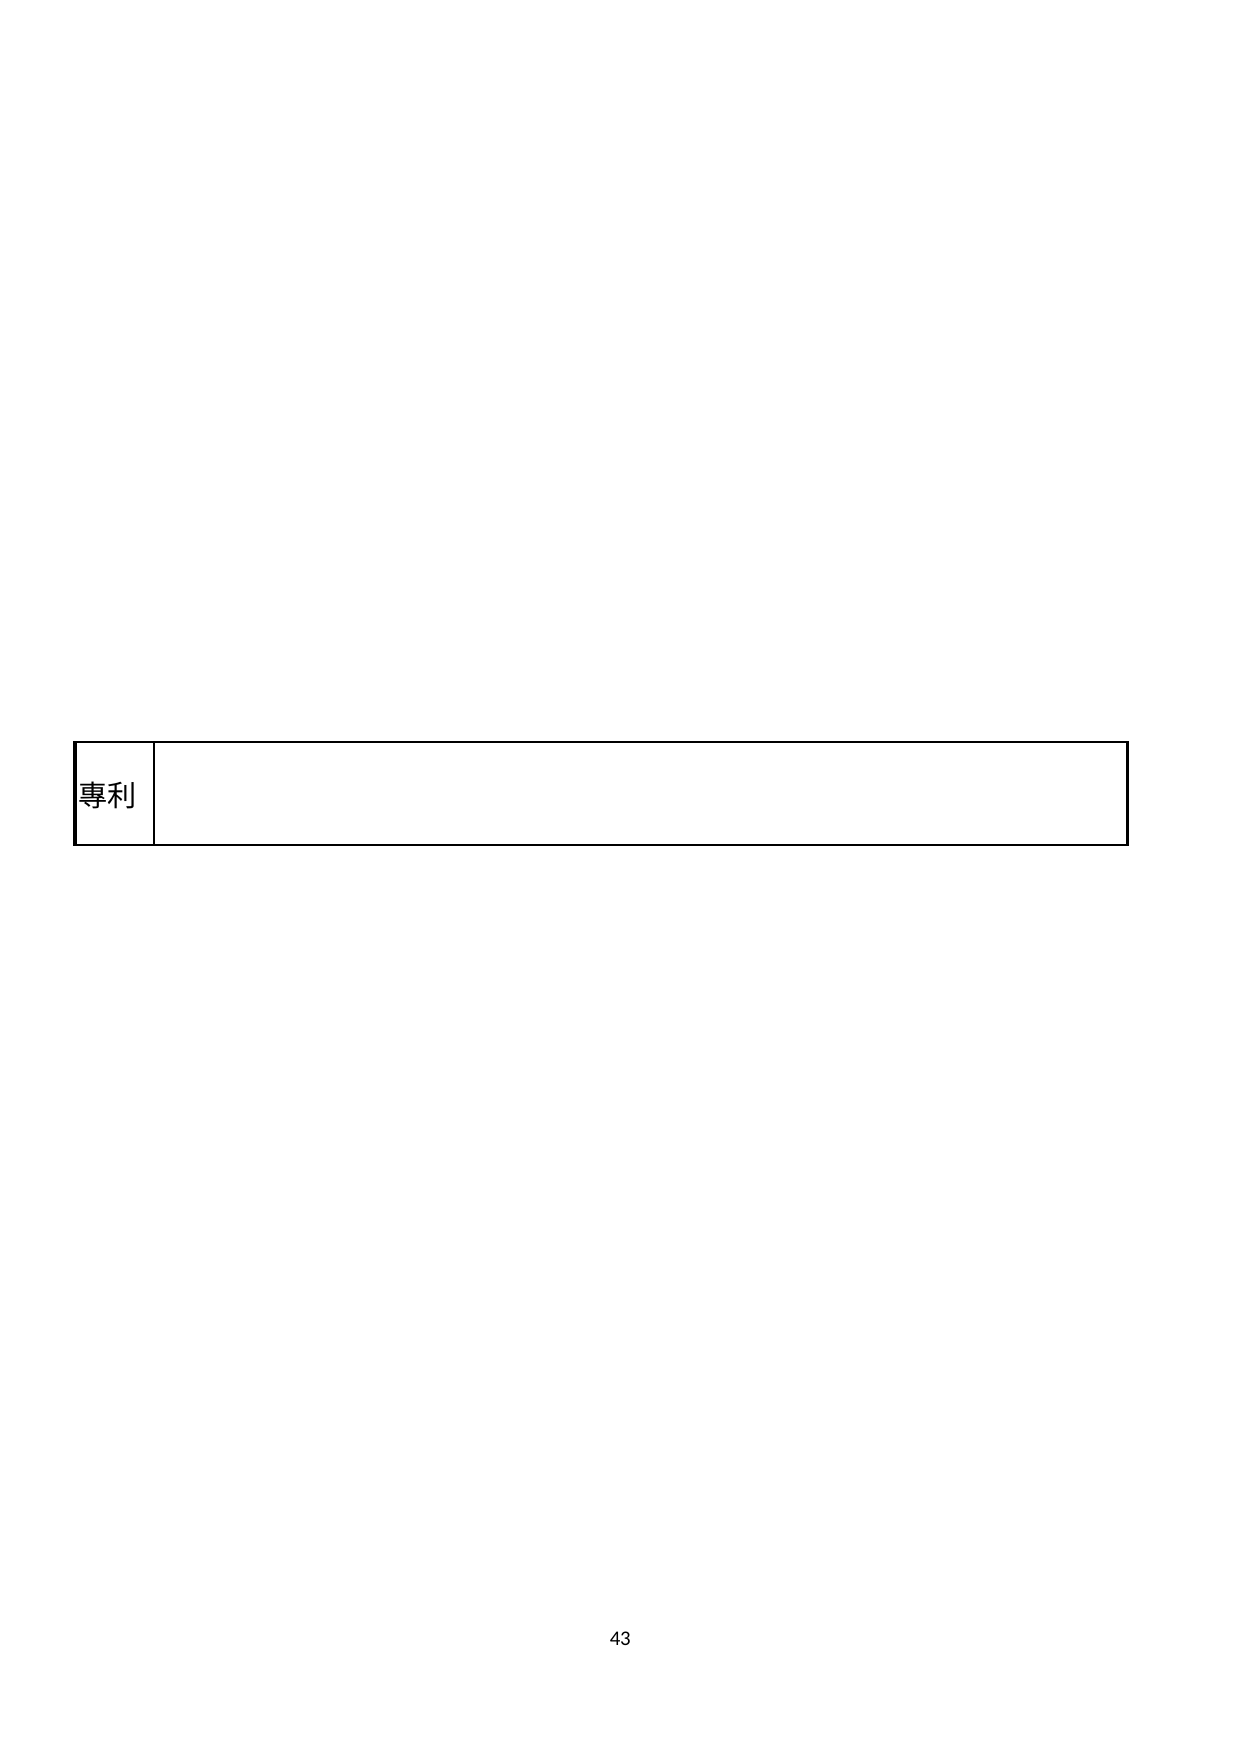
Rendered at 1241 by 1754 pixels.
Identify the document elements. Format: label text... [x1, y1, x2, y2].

table_cell 專利 [77, 743, 153, 844]
table_cell [155, 743, 1126, 844]
